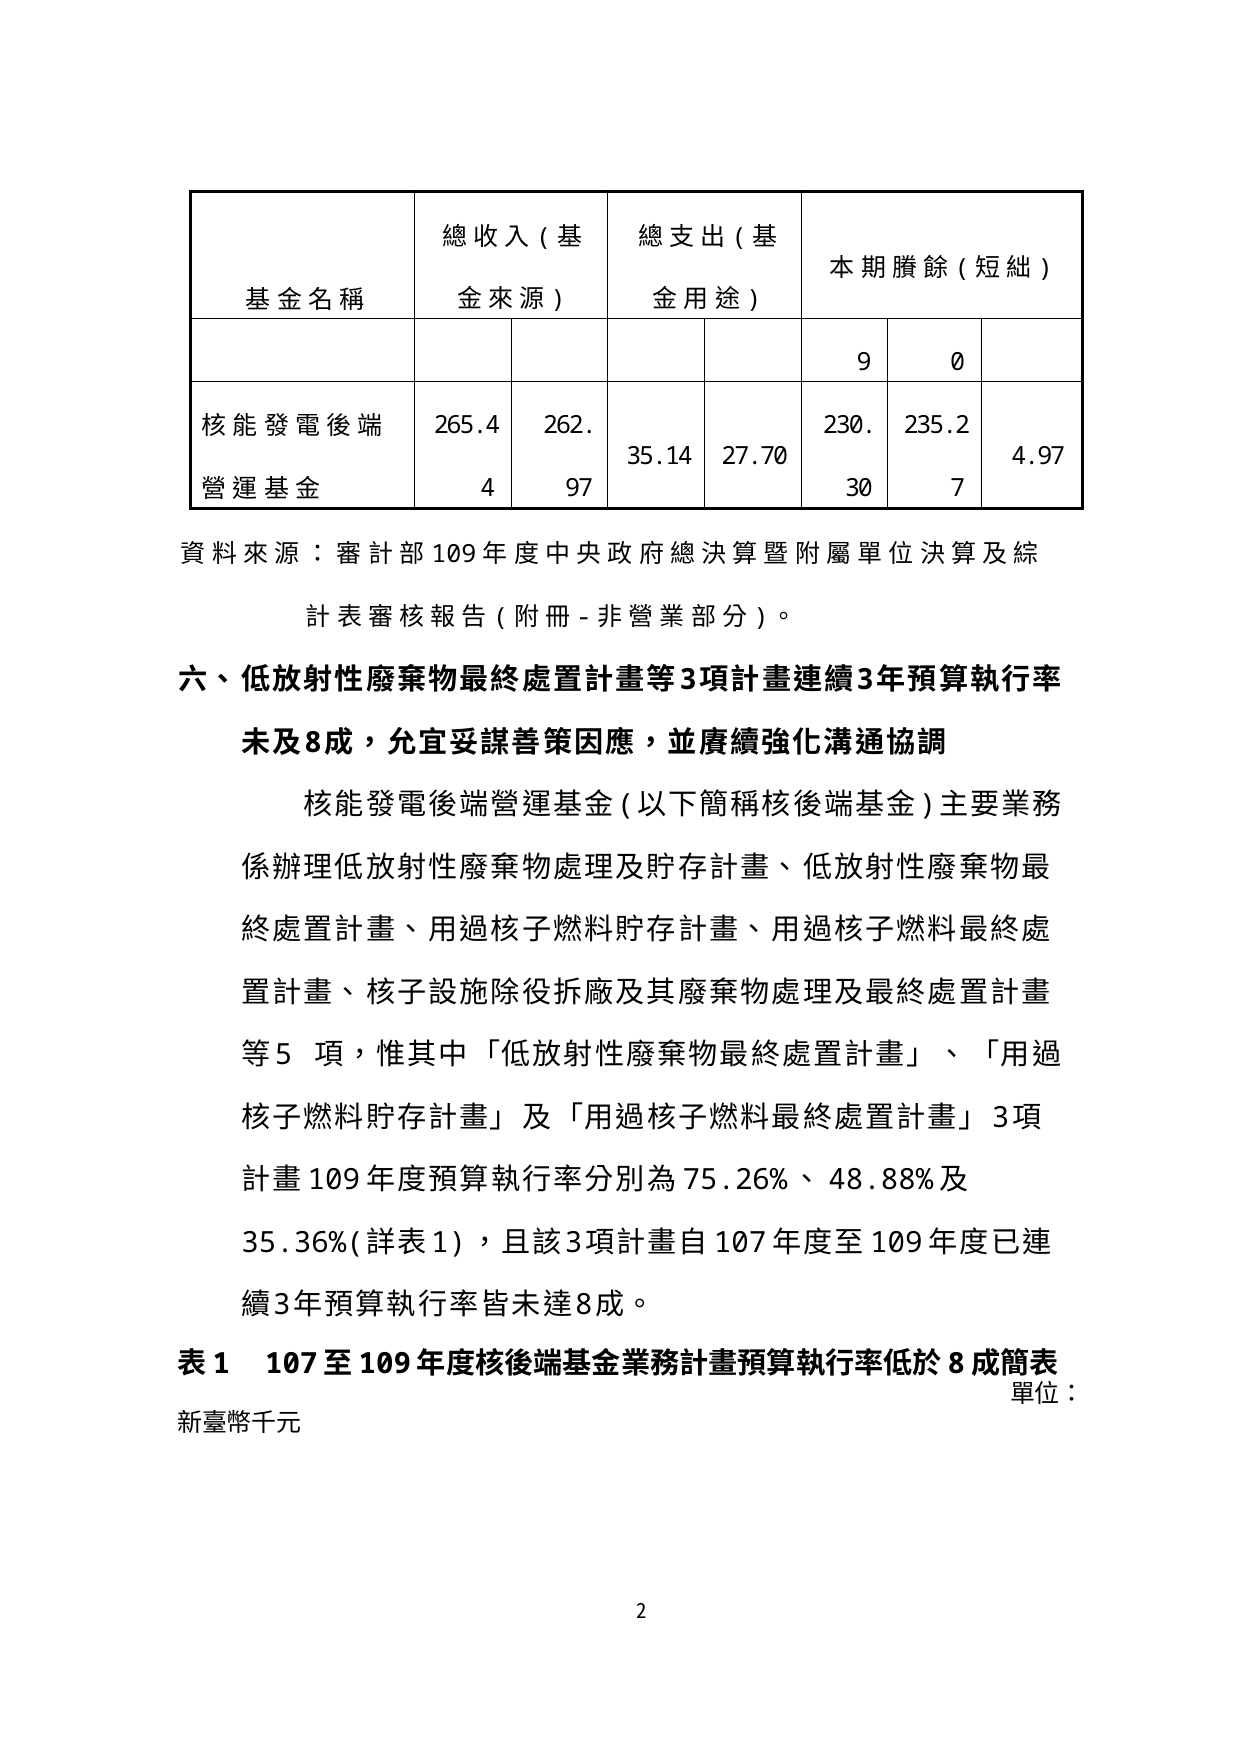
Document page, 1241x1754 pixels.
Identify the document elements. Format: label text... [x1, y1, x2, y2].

table_cell 230.30 [802, 382, 887, 507]
table_header 總收入(基金來源) [415, 193, 607, 318]
table_cell 4.97 [982, 382, 1081, 507]
table_cell 265.44 [415, 382, 511, 507]
table_cell [705, 319, 801, 381]
text 六、低放射性廢棄物最終處置計畫等3項計畫連續3年預算執行率未及8成，允宜妥謀善策因應，並賡續強化溝通協調 [177, 635, 1063, 760]
table_cell [608, 319, 704, 381]
text 單位：新臺幣千元 [177, 1379, 1063, 1437]
text 核能發電後端營運基金(以下簡稱核後端基金)主要業務係辦理低放射性廢棄物處理及貯存計畫、低放射性廢棄物最終處置計畫、用過核子燃料貯存計畫、用過核子燃料最終處置計畫、核子設施除役拆廠及其廢棄物處理及最終處置計畫等5 項，惟其中「低放射性廢棄物最終處置計畫」、「用過核子燃料貯存計畫」及「用過核子燃料最終處置計畫」3項計畫109年度預算執行率分別為75.26%、48.88%及35.36%(詳表1)，且該3項計畫自107年度至109年度已連續3年預算執行率皆未達8成。 [236, 760, 1063, 1323]
text 表1 107至109年度核後端基金業務計畫預算執行率低於8成簡表 [177, 1350, 1063, 1379]
text 資料來源：審計部109年度中央政府總決算暨附屬單位決算及綜計表審核報告(附冊-非營業部分)。 [177, 510, 1063, 635]
table_cell 9 [802, 319, 887, 381]
table_cell [415, 319, 511, 381]
table_header 本期賸餘(短絀) [802, 193, 1081, 318]
table_header 總支出(基金用途) [608, 193, 801, 318]
table_cell 27.70 [705, 382, 801, 507]
table_cell 0 [888, 319, 981, 381]
table_cell [982, 319, 1081, 381]
table_cell [192, 319, 414, 381]
table_cell [512, 319, 607, 381]
table_cell 235.27 [888, 382, 981, 507]
table_cell 核能發電後端營運基金 [192, 382, 414, 507]
table_cell 262.97 [512, 382, 607, 507]
table_header 基金名稱 [192, 193, 414, 318]
table_cell 35.14 [608, 382, 704, 507]
